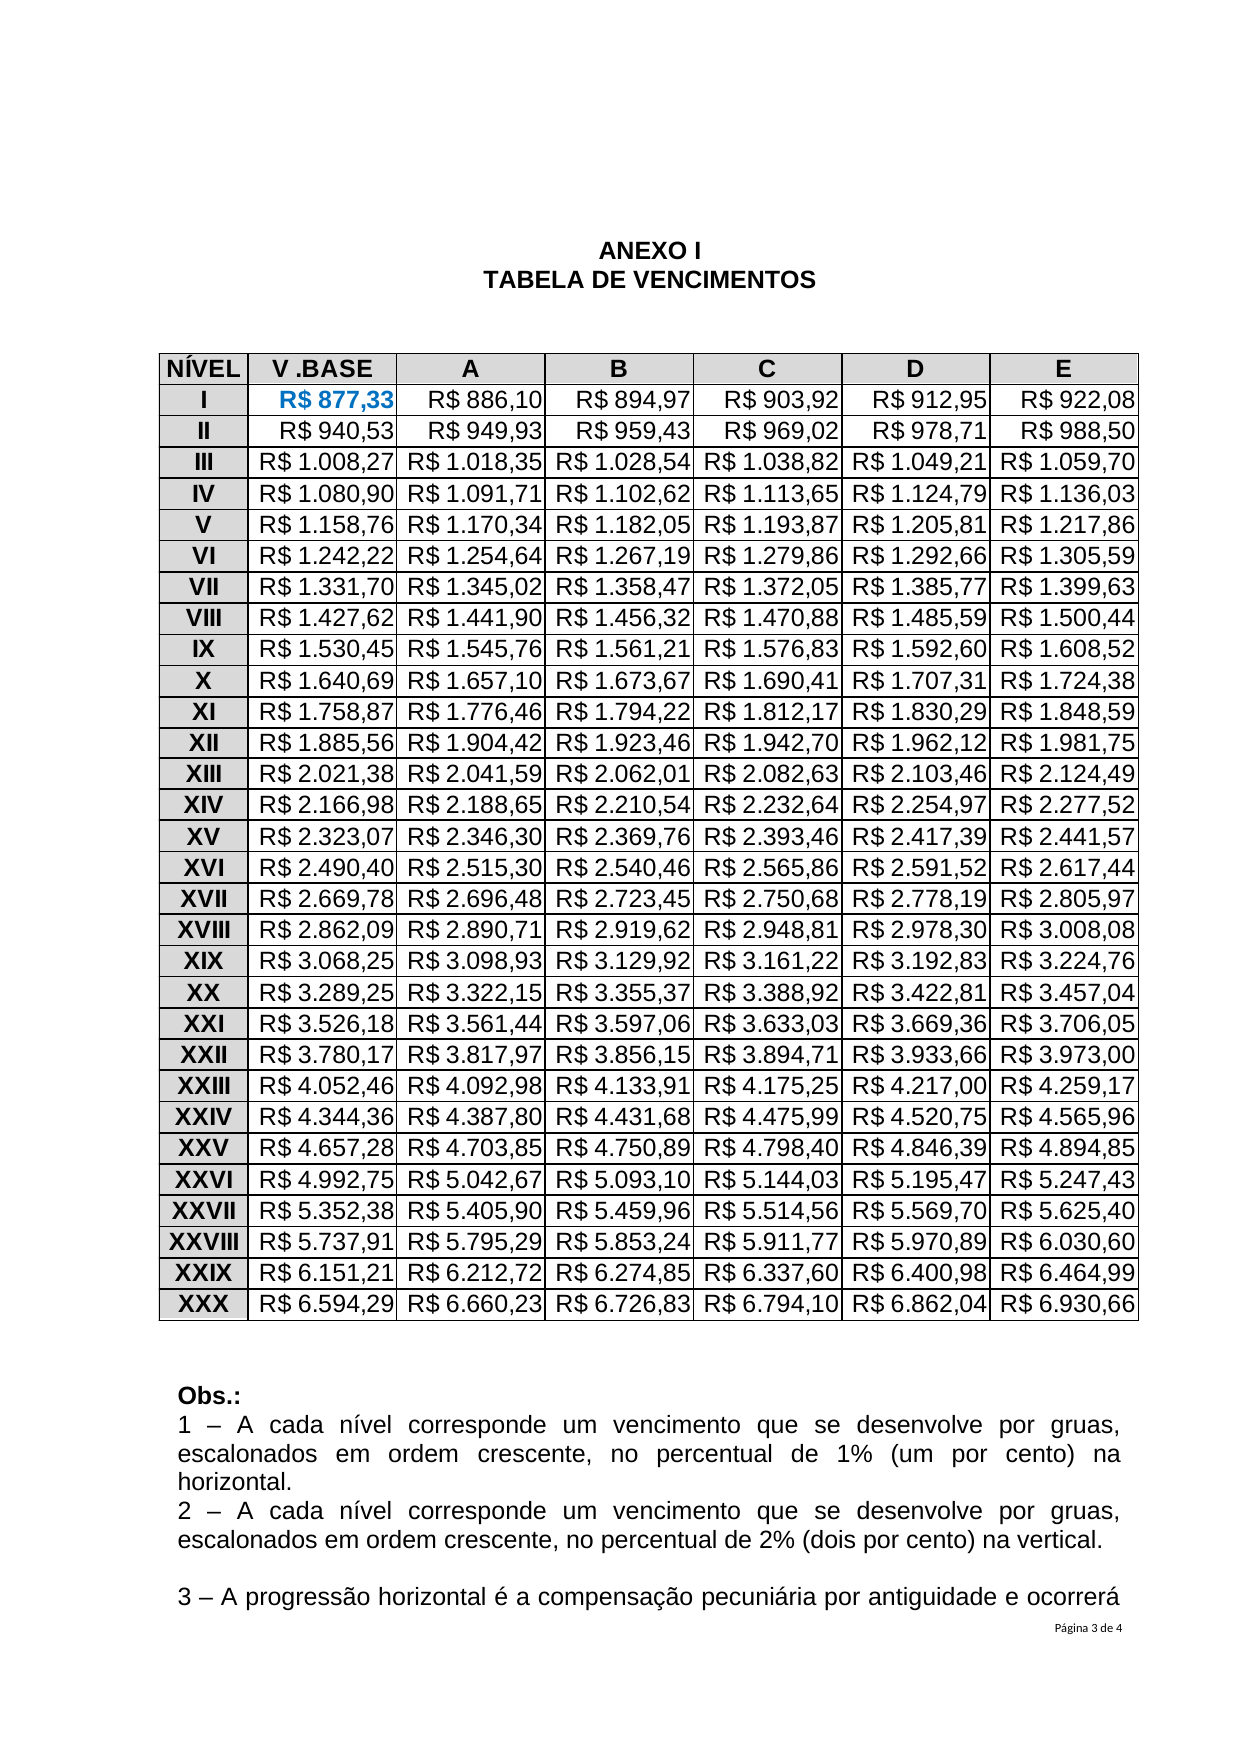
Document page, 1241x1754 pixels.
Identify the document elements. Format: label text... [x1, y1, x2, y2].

text Obs.: [177, 1381, 1122, 1410]
text ANEXO I [177, 236, 1122, 265]
text 2 – A cada nível corresponde um vencimento que se desenvolve por gruas, escalonados em ordem crescente, no percentual de 2% (dois por cento) na vertical. [177, 1496, 1122, 1553]
text TABELA DE VENCIMENTOS [177, 265, 1122, 294]
text 1 – A cada nível corresponde um vencimento que se desenvolve por gruas, escalonados em ordem crescente, no percentual de 1% (um por cento) na horizontal. [177, 1410, 1122, 1496]
text 3 – A progressão horizontal é a compensação pecuniária por antiguidade e ocorrerá [177, 1582, 1122, 1611]
